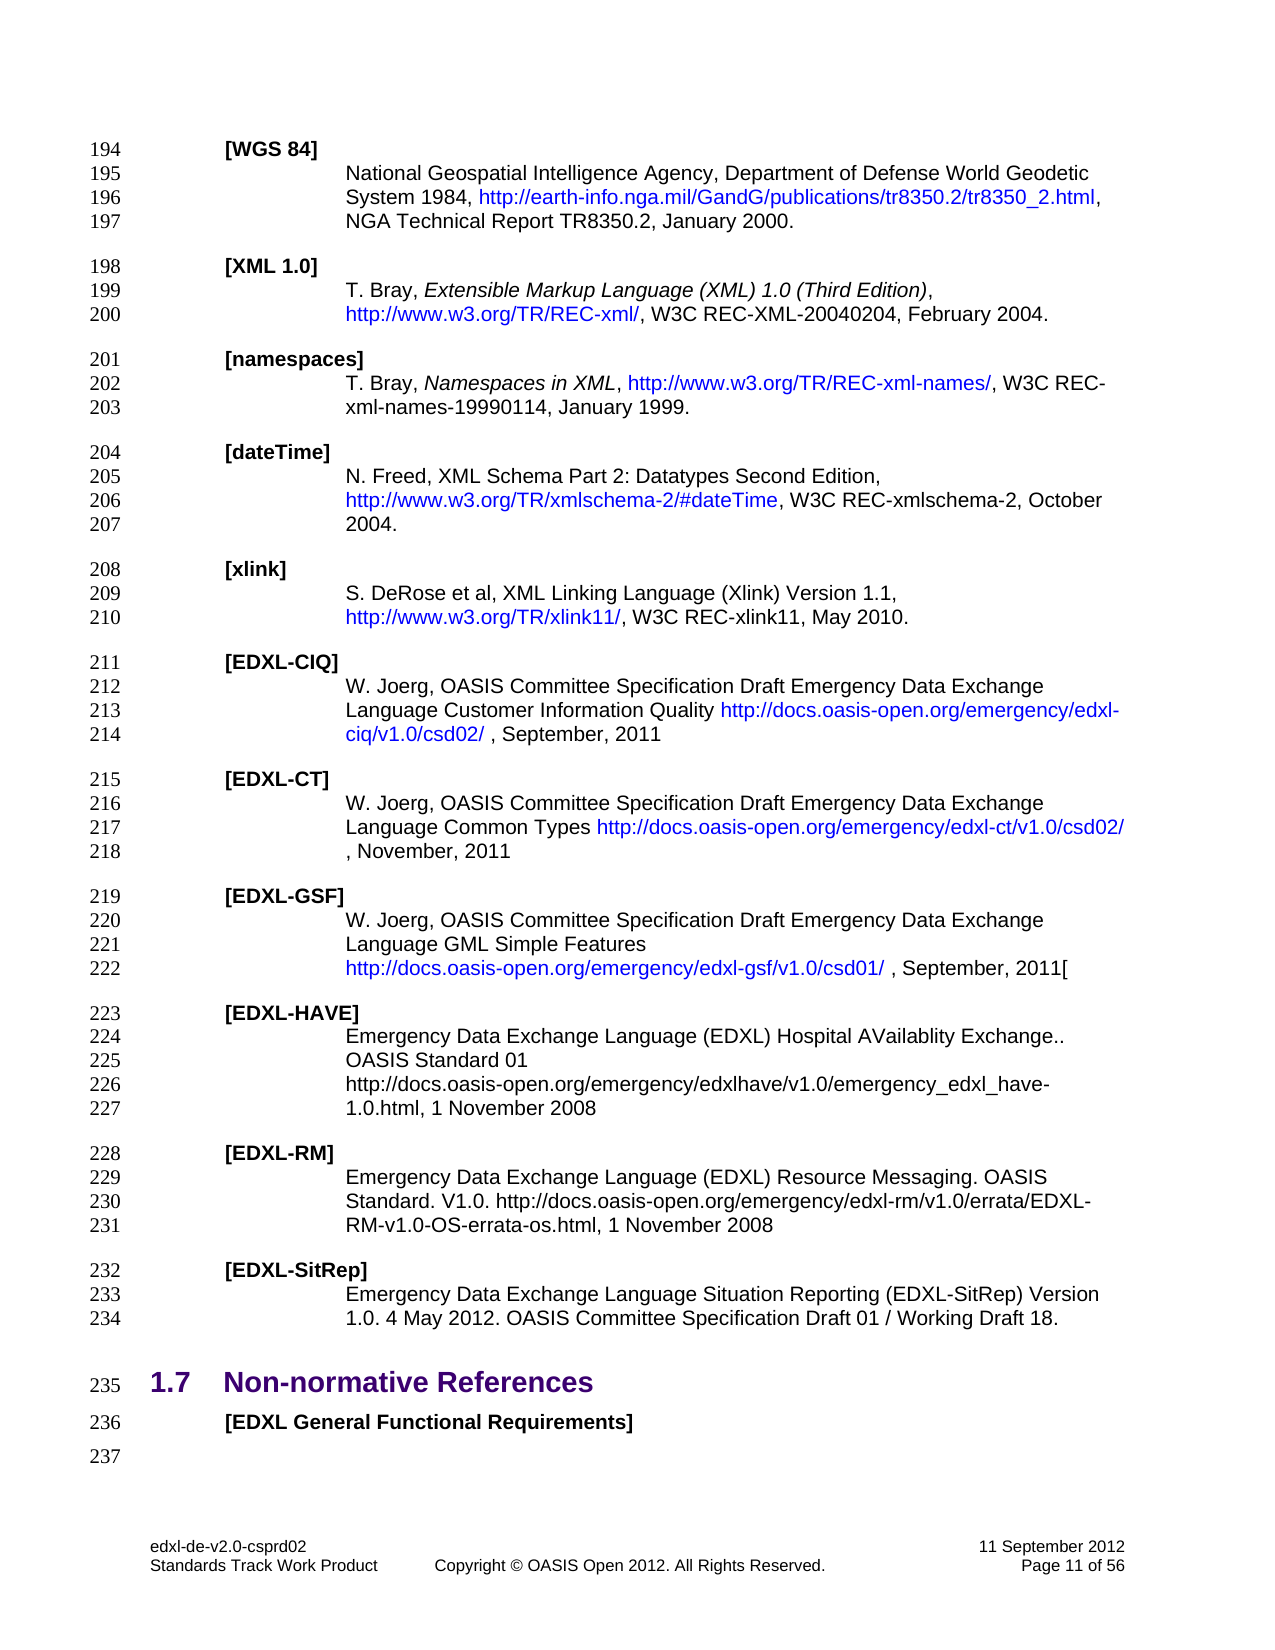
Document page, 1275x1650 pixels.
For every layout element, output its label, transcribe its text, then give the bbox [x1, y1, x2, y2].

text [EDXL-RM] [150, 1141, 1125, 1165]
text N. Freed, XML Schema Part 2: Datatypes Second Edition, http://www.w3.org/TR/xmlschema-2/#dateTime, W3C REC-xmlschema-2, October 2004. [345, 464, 1125, 536]
text T. Bray, Namespaces in XML, http://www.w3.org/TR/REC-xml-names/, W3C REC-xml-names-19990114, January 1999. [345, 371, 1125, 419]
text [EDXL-HAVE] [150, 1000, 1125, 1024]
text W. Joerg, OASIS Committee Specification Draft Emergency Data Exchange Language Common Types http://docs.oasis-open.org/emergency/edxl-ct/v1.0/csd02/ , November, 2011 [345, 791, 1125, 862]
text [EDXL-SitRep] [150, 1258, 1125, 1282]
text [EDXL-CT] [150, 767, 1125, 791]
text [xlink] [150, 557, 1125, 581]
text Emergency Data Exchange Language Situation Reporting (EDXL-SitRep) Version 1.0. 4 May 2012. OASIS Committee Specification Draft 01 / Working Draft 18. [345, 1282, 1125, 1330]
text [namespaces] [150, 347, 1125, 371]
text [EDXL General Functional Requirements] [150, 1409, 1125, 1433]
text Emergency Data Exchange Language (EDXL) Hospital AVailablity Exchange.. OASIS Standard 01 http://docs.oasis-open.org/emergency/edxlhave/v1.0/emergency_edxl_have-1.0.html, 1 November 2008 [345, 1024, 1125, 1120]
text [EDXL-CIQ] [150, 650, 1125, 674]
text National Geospatial Intelligence Agency, Department of Defense World Geodetic System 1984, http://earth-info.nga.mil/GandG/publications/tr8350.2/tr8350_2.html, NGA Technical Report TR8350.2, January 2000. [345, 161, 1125, 233]
text Emergency Data Exchange Language (EDXL) Resource Messaging. OASIS Standard. V1.0. http://docs.oasis-open.org/emergency/edxl-rm/v1.0/errata/EDXL-RM-v1.0-OS-errata-os.html, 1 November 2008 [345, 1165, 1125, 1237]
text W. Joerg, OASIS Committee Specification Draft Emergency Data Exchange Language GML Simple Features http://docs.oasis-open.org/emergency/edxl-gsf/v1.0/csd01/ , September, 2011[ [345, 907, 1125, 979]
text W. Joerg, OASIS Committee Specification Draft Emergency Data Exchange Language Customer Information Quality http://docs.oasis-open.org/emergency/edxl-ciq/v1.0/csd02/ , September, 2011 [345, 674, 1125, 746]
text T. Bray, Extensible Markup Language (XML) 1.0 (Third Edition), http://www.w3.org/TR/REC-xml/, W3C REC-XML-20040204, February 2004. [345, 278, 1125, 326]
subtitle Non-normative References [150, 1366, 1125, 1399]
text S. DeRose et al, XML Linking Language (Xlink) Version 1.1, http://www.w3.org/TR/xlink11/, W3C REC-xlink11, May 2010. [345, 581, 1125, 629]
text [WGS 84] [150, 137, 1125, 161]
text [EDXL-GSF] [150, 883, 1125, 907]
text [dateTime] [150, 440, 1125, 464]
text [XML 1.0] [150, 254, 1125, 278]
